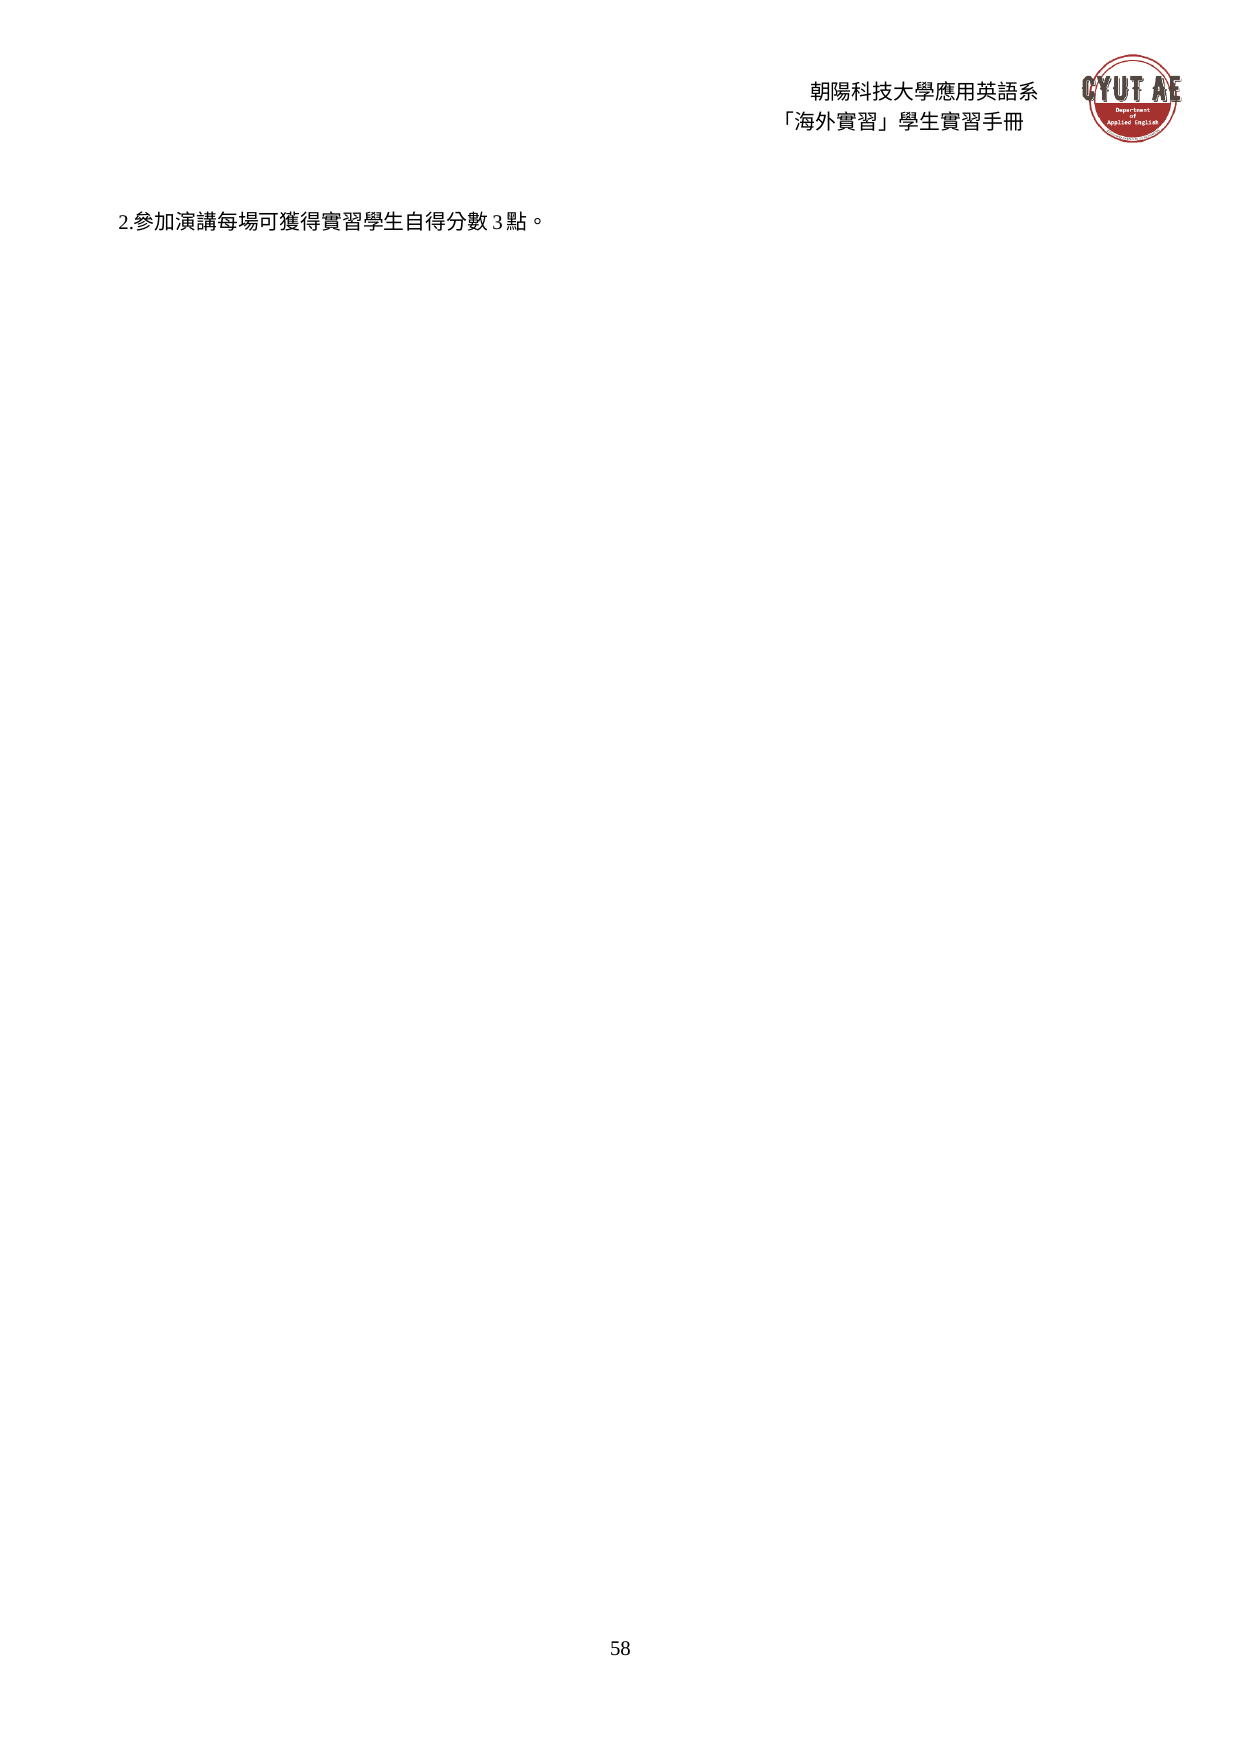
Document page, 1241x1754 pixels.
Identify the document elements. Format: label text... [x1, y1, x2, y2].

text 2.參加演講每場可獲得實習學生自得分數3點。 [118, 179, 1122, 241]
